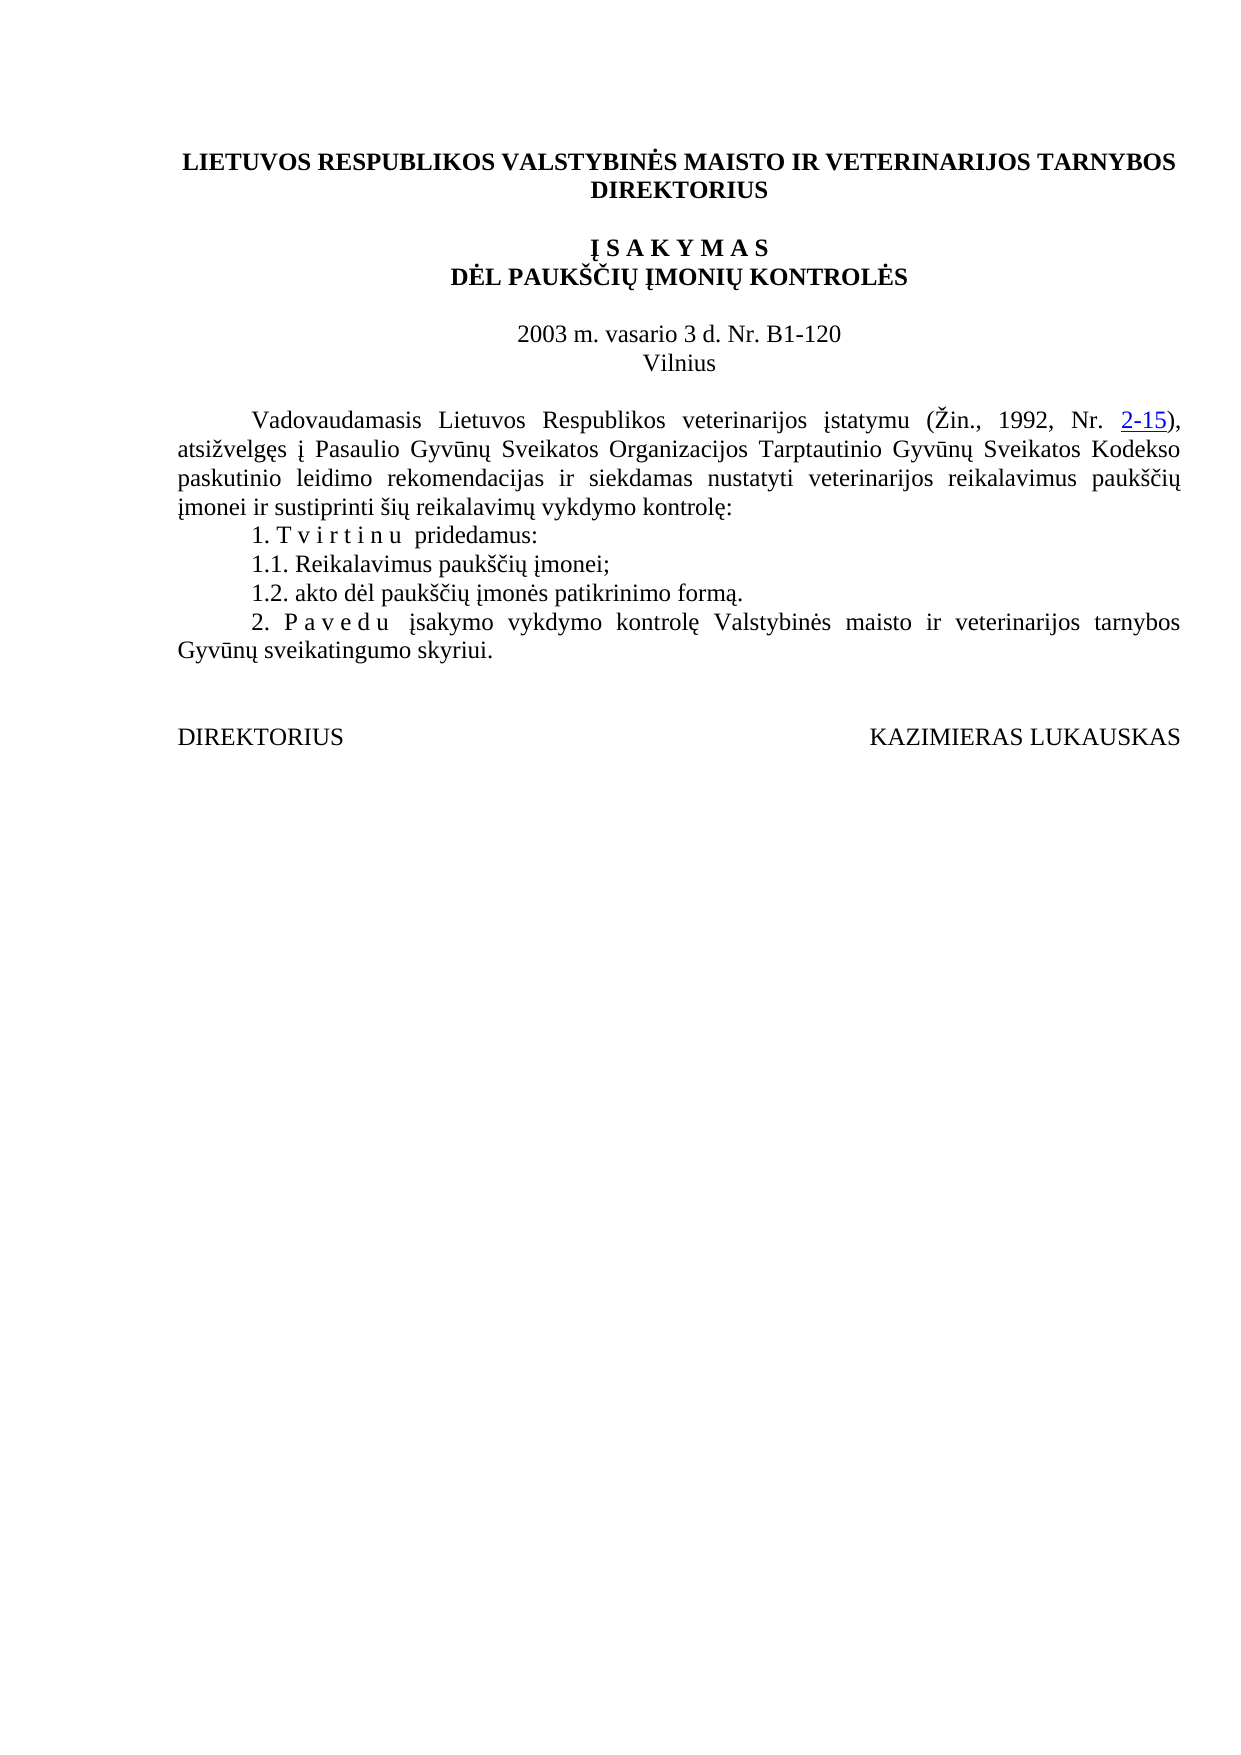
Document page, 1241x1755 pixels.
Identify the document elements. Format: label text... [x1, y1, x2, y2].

text LIETUVOS RESPUBLIKOS VALSTYBINĖS MAISTO IR VETERINARIJOS TARNYBOS DIREKTORIUS [177, 147, 1181, 204]
text 1. Tvirtinu pridedamus: [177, 521, 1181, 549]
text 2. Pavedu įsakymo vykdymo kontrolę Valstybinės maisto ir veterinarijos tarnybos Gyvūnų sveikatingumo skyriui. [177, 607, 1181, 664]
text Vadovaudamasis Lietuvos Respublikos veterinarijos įstatymu (Žin., 1992, Nr. 2-15), atsižvelgęs į Pasaulio Gyvūnų Sveikatos Organizacijos Tarptautinio Gyvūnų Sveikatos Kodekso paskutinio leidimo rekomendacijas ir siekdamas nustatyti veterinarijos reikalavimus paukščių įmonei ir sustiprinti šių reikalavimų vykdymo kontrolę: [177, 406, 1181, 521]
text Vilnius [177, 348, 1181, 377]
text 1.1. Reikalavimus paukščių įmonei; [177, 549, 1181, 578]
text 1.2. akto dėl paukščių įmonės patikrinimo formą. [177, 578, 1181, 607]
text DIREKTORIUS KAZIMIERAS LUKAUSKAS [177, 722, 1181, 751]
text Į S A K Y M A S [177, 233, 1181, 262]
text 2003 m. vasario 3 d. Nr. B1-120 [177, 319, 1181, 348]
text DĖL PAUKŠČIŲ ĮMONIŲ KONTROLĖS [177, 262, 1181, 291]
